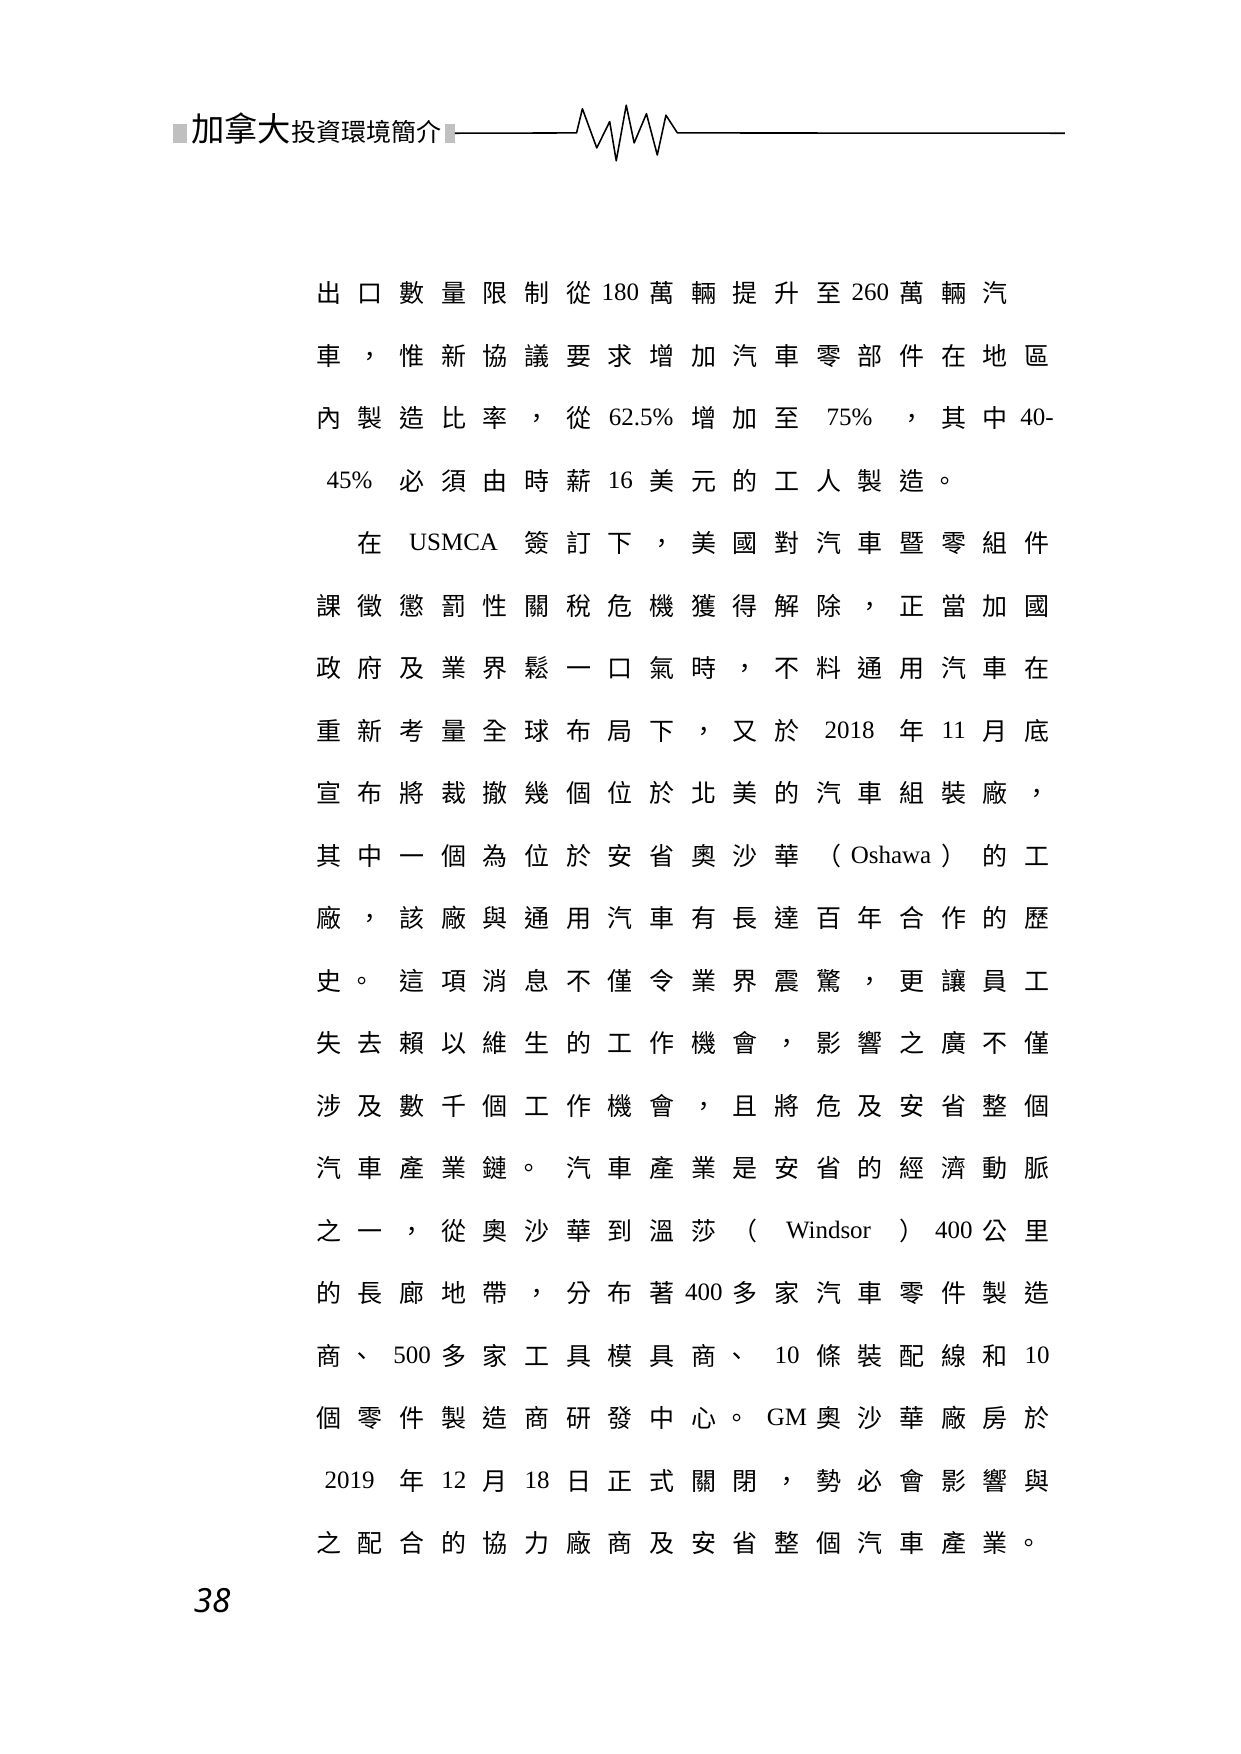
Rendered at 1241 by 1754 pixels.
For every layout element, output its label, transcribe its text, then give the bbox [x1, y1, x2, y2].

text 在USMCA簽訂下，美國對汽車暨零組件課徵懲罰性關稅危機獲得解除，正當加國政府及業界鬆一口氣時，不料通用汽車在重新考量全球布局下，又於2018年11月底宣布將裁撤幾個位於北美的汽車組裝廠，其中一個為位於安省奧沙華（Oshawa）的工廠，該廠與通用汽車有長達百年合作的歷史。這項消息不僅令業界震驚，更讓員工失去賴以維生的工作機會，影響之廣不僅涉及數千個工作機會，且將危及安省整個汽車產業鏈。汽車產業是安省的經濟動脈之一，從奧沙華到溫莎（Windsor）400公里的長廊地帶，分布著400多家汽車零件製造商、500多家工具模具商、10條裝配線和10個零件製造商研發中心。GM奧沙華廠房於2019年12月18日正式關閉，勢必會影響與之配合的協力廠商及安省整個汽車產業。 [281, 500, 1058, 1563]
text 出口數量限制從180萬輛提升至260萬輛汽車，惟新協議要求增加汽車零部件在地區內製造比率，從62.5%增加至75%，其中40-45%必須由時薪16美元的工人製造。 [281, 250, 1058, 500]
